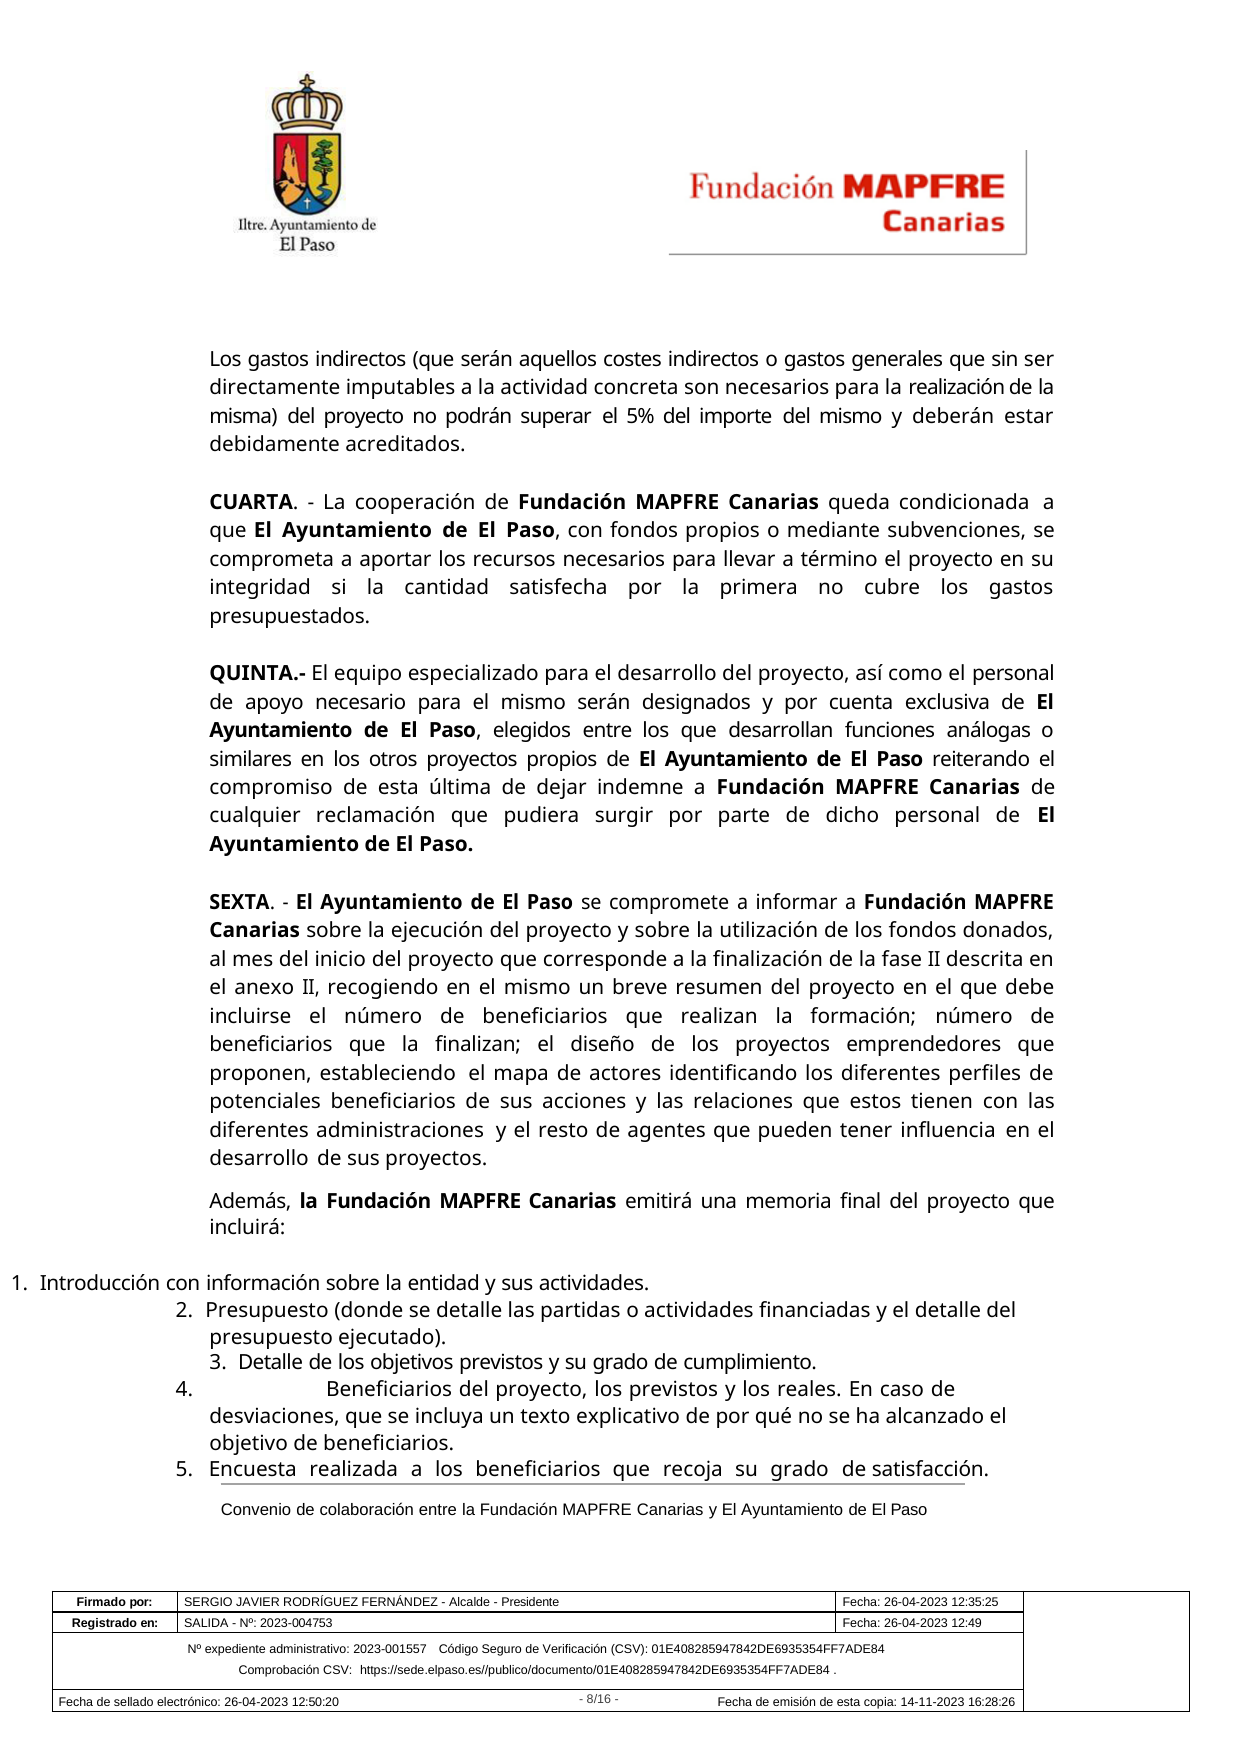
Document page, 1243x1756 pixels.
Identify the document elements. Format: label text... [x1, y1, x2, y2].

text SEXTA. - El Ayuntamiento de El Paso se compromete a informar a Fundación MAPFRE Canarias sobre la ejecución del proyecto y sobre la utilización de los fondos donados, al mes del inicio del proyecto que corresponde a la finalización de la fase II descrita en el anexo II, recogiendo en el mismo un breve resumen del proyecto en el que debe incluirse el número de beneficiarios que realizan la formación; número de beneficiarios que la finalizan; el diseño de los proyectos emprendedores que proponen, estableciendo el mapa de actores identificando los diferentes perfiles de potenciales beneficiarios de sus acciones y las relaciones que estos tienen con las diferentes administraciones y el resto de agentes que pueden tener influencia en el desarrollo de sus proyectos. [209, 887, 1055, 1172]
list Introducción con información sobre la entidad y sus actividades. [11, 1270, 1203, 1295]
list Encuesta realizada a los beneficiarios que recoja su grado de satisfacción. [175, 1457, 1203, 1482]
list Beneficiarios del proyecto, los previstos y los reales. En caso de desviaciones, que se incluya un texto explicativo de por qué no se ha alcanzado el objetivo de beneficiarios. [175, 1375, 1014, 1457]
text Además, la Fundación MAPFRE Canarias emitirá una memoria final del proyecto que incluirá: [209, 1187, 1055, 1241]
text QUINTA.- El equipo especializado para el desarrollo del proyecto, así como el personal de apoyo necesario para el mismo serán designados y por cuenta exclusiva de El Ayuntamiento de El Paso, elegidos entre los que desarrollan funciones análogas o similares en los otros proyectos propios de El Ayuntamiento de El Paso reiterando el compromiso de esta última de dejar indemne a Fundación MAPFRE Canarias de cualquier reclamación que pudiera surgir por parte de dicho personal de El Ayuntamiento de El Paso. [209, 658, 1055, 857]
list Detalle de los objetivos previstos y su grado de cumplimiento. [209, 1350, 1203, 1374]
text Los gastos indirectos (que serán aquellos costes indirectos o gastos generales que sin ser directamente imputables a la actividad concreta son necesarios para la realización de la misma) del proyecto no podrán superar el 5% del importe del mismo y deberán estar debidamente acreditados. [209, 344, 1054, 458]
text CUARTA. - La cooperación de Fundación MAPFRE Canarias queda condicionada a que El Ayuntamiento de El Paso, con fondos propios o mediante subvenciones, se comprometa a aportar los recursos necesarios para llevar a término el proyecto en su integridad si la cantidad satisfecha por la primera no cubre los gastos presupuestados. [209, 487, 1055, 629]
list Presupuesto (donde se detalle las partidas o actividades financiadas y el detalle del presupuesto ejecutado). [175, 1296, 1026, 1350]
